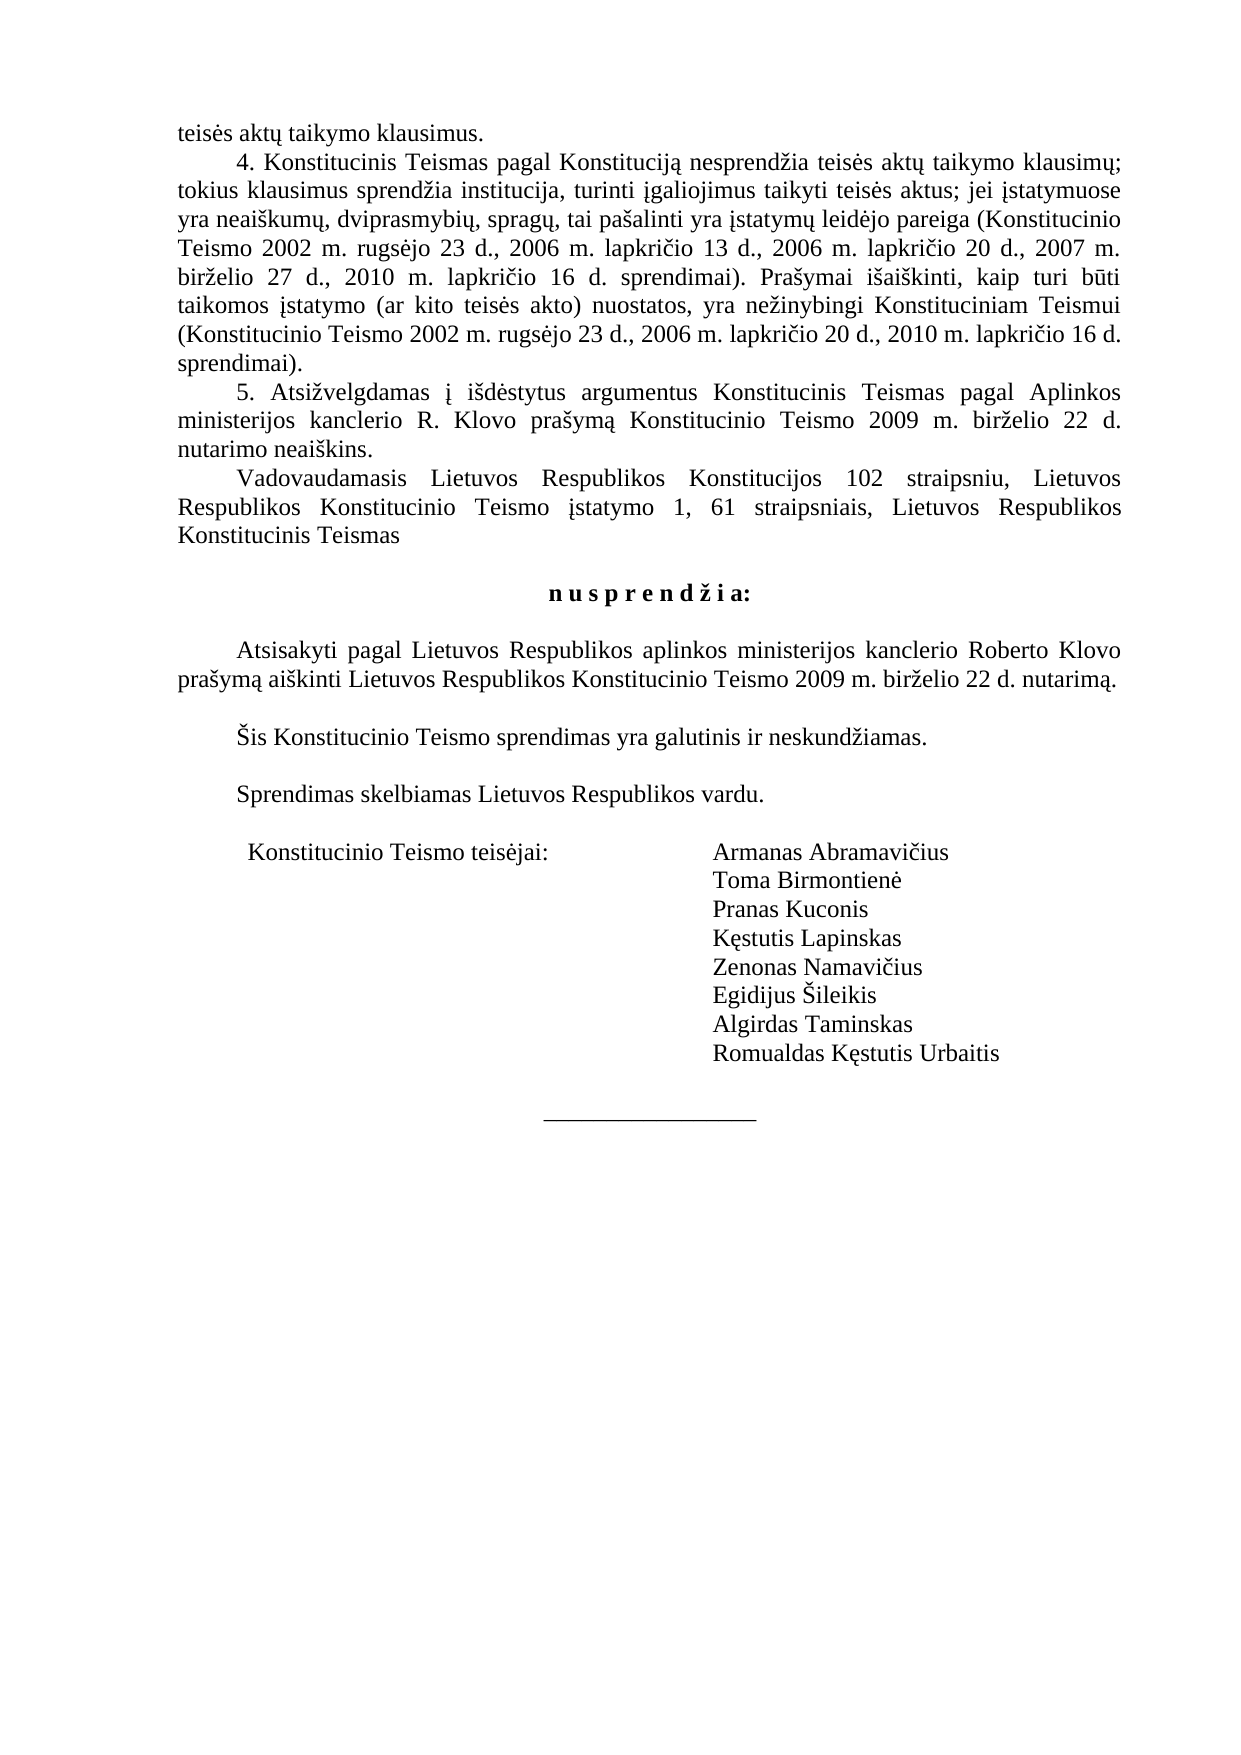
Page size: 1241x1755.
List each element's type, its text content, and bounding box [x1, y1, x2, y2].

text Atsisakyti pagal Lietuvos Respublikos aplinkos ministerijos kanclerio Roberto Klovo prašymą aiškinti Lietuvos Respublikos Konstitucinio Teismo 2009 m. birželio 22 d. nutarimą. [177, 636, 1122, 693]
text Šis Konstitucinio Teismo sprendimas yra galutinis ir neskundžiamas. [177, 722, 1122, 751]
text 5. Atsižvelgdamas į išdėstytus argumentus Konstitucinis Teismas pagal Aplinkos ministerijos kanclerio R. Klovo prašymą Konstitucinio Teismo 2009 m. birželio 22 d. nutarimo neaiškins. [177, 377, 1122, 463]
table_header Armanas Abramavičius Toma Birmontienė Pranas Kuconis Kęstutis Lapinskas Zenonas Namavičius Egidijus Šileikis Algirdas Taminskas Romualdas Kęstutis Urbaitis [701, 837, 1122, 1067]
text teisės aktų taikymo klausimus. [177, 118, 1122, 147]
text n u s p r e n d ž i a: [177, 578, 1122, 607]
text 4. Konstitucinis Teismas pagal Konstituciją nesprendžia teisės aktų taikymo klausimų; tokius klausimus sprendžia institucija, turinti įgaliojimus taikyti teisės aktus; jei įstatymuose yra neaiškumų, dviprasmybių, spragų, tai pašalinti yra įstatymų leidėjo pareiga (Konstitucinio Teismo 2002 m. rugsėjo 23 d., 2006 m. lapkričio 13 d., 2006 m. lapkričio 20 d., 2007 m. birželio 27 d., 2010 m. lapkričio 16 d. sprendimai). Prašymai išaiškinti, kaip turi būti taikomos įstatymo (ar kito teisės akto) nuostatos, yra nežinybingi Konstituciniam Teismui (Konstitucinio Teismo 2002 m. rugsėjo 23 d., 2006 m. lapkričio 20 d., 2010 m. lapkričio 16 d. sprendimai). [177, 147, 1122, 377]
text Sprendimas skelbiamas Lietuvos Respublikos vardu. [177, 779, 1122, 808]
text _________________ [177, 1096, 1122, 1124]
text Vadovaudamasis Lietuvos Respublikos Konstitucijos 102 straipsniu, Lietuvos Respublikos Konstitucinio Teismo įstatymo 1, 61 straipsniais, Lietuvos Respublikos Konstitucinis Teismas [177, 463, 1122, 549]
table_header Konstitucinio Teismo teisėjai: [177, 837, 701, 1067]
